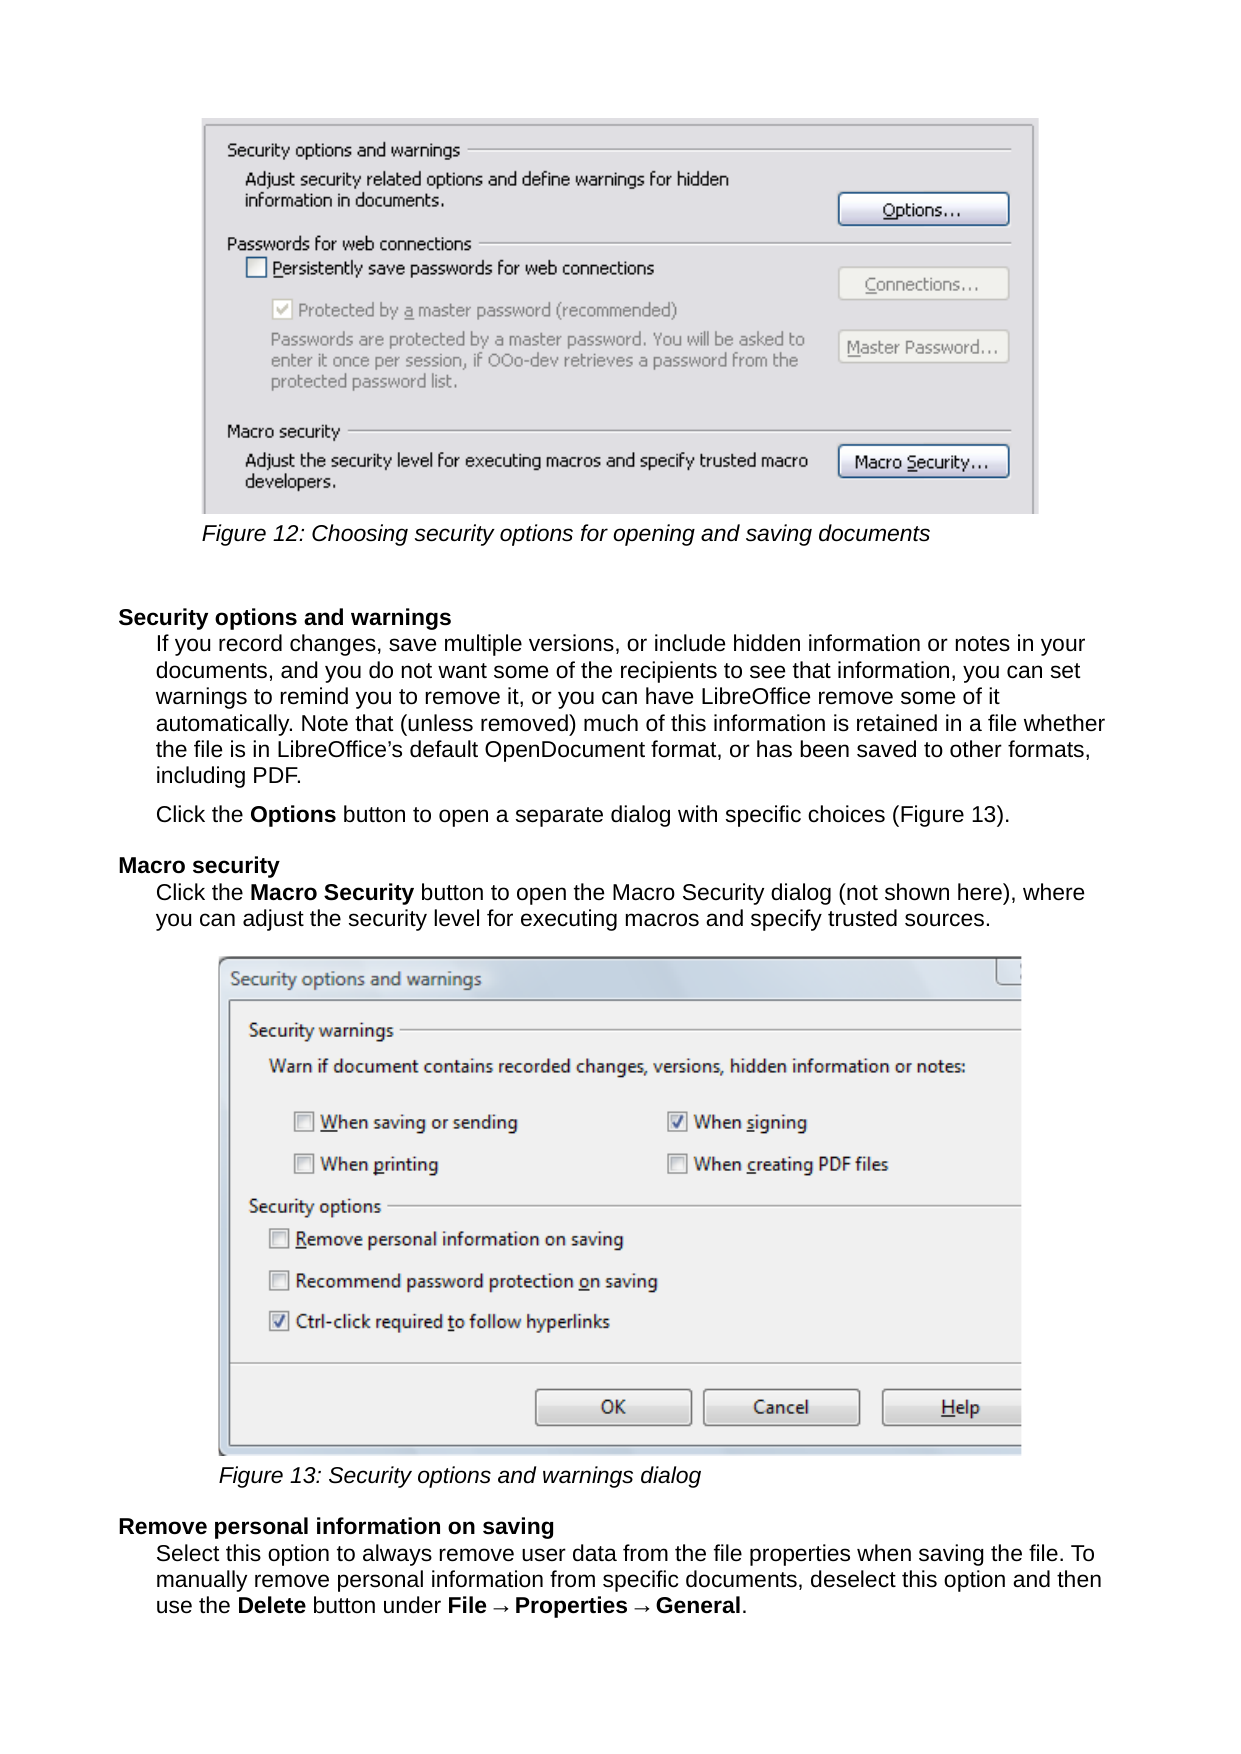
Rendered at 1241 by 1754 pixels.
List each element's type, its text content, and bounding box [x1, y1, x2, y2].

text Click the Options button to open a separate dialog with specific choices (Figure 13). [156, 801, 1122, 827]
text Click the Macro Security button to open the Macro Security dialog (not shown here), where you can adjust the security level for executing macros and specify trusted sources. [156, 879, 1122, 931]
text Figure 12: Choosing security options for opening and saving documents [202, 520, 1038, 547]
picture [201, 118, 1039, 514]
text Macro security [118, 852, 1122, 879]
text Select this option to always remove user data from the file properties when saving the file. To manually remove personal information from specific documents, deselect this option and then use the Delete button under File → Properties → General. [156, 1539, 1122, 1621]
text Figure 13: Security options and warnings dialog [218, 1462, 1022, 1488]
text If you record changes, save multiple versions, or include hidden information or notes in your documents, and you do not want some of the recipients to see that information, you can set warnings to remind you to remove it, or you can have LibreOffice remove some of it automatically. Note that (unless removed) much of this information is retained in a file whether the file is in LibreOffice’s default OpenDocument format, or has been saved to other formats, including PDF. [156, 630, 1122, 788]
picture [218, 956, 1022, 1456]
text Remove personal information on saving [118, 1513, 1122, 1539]
text Security options and warnings [118, 604, 1122, 630]
